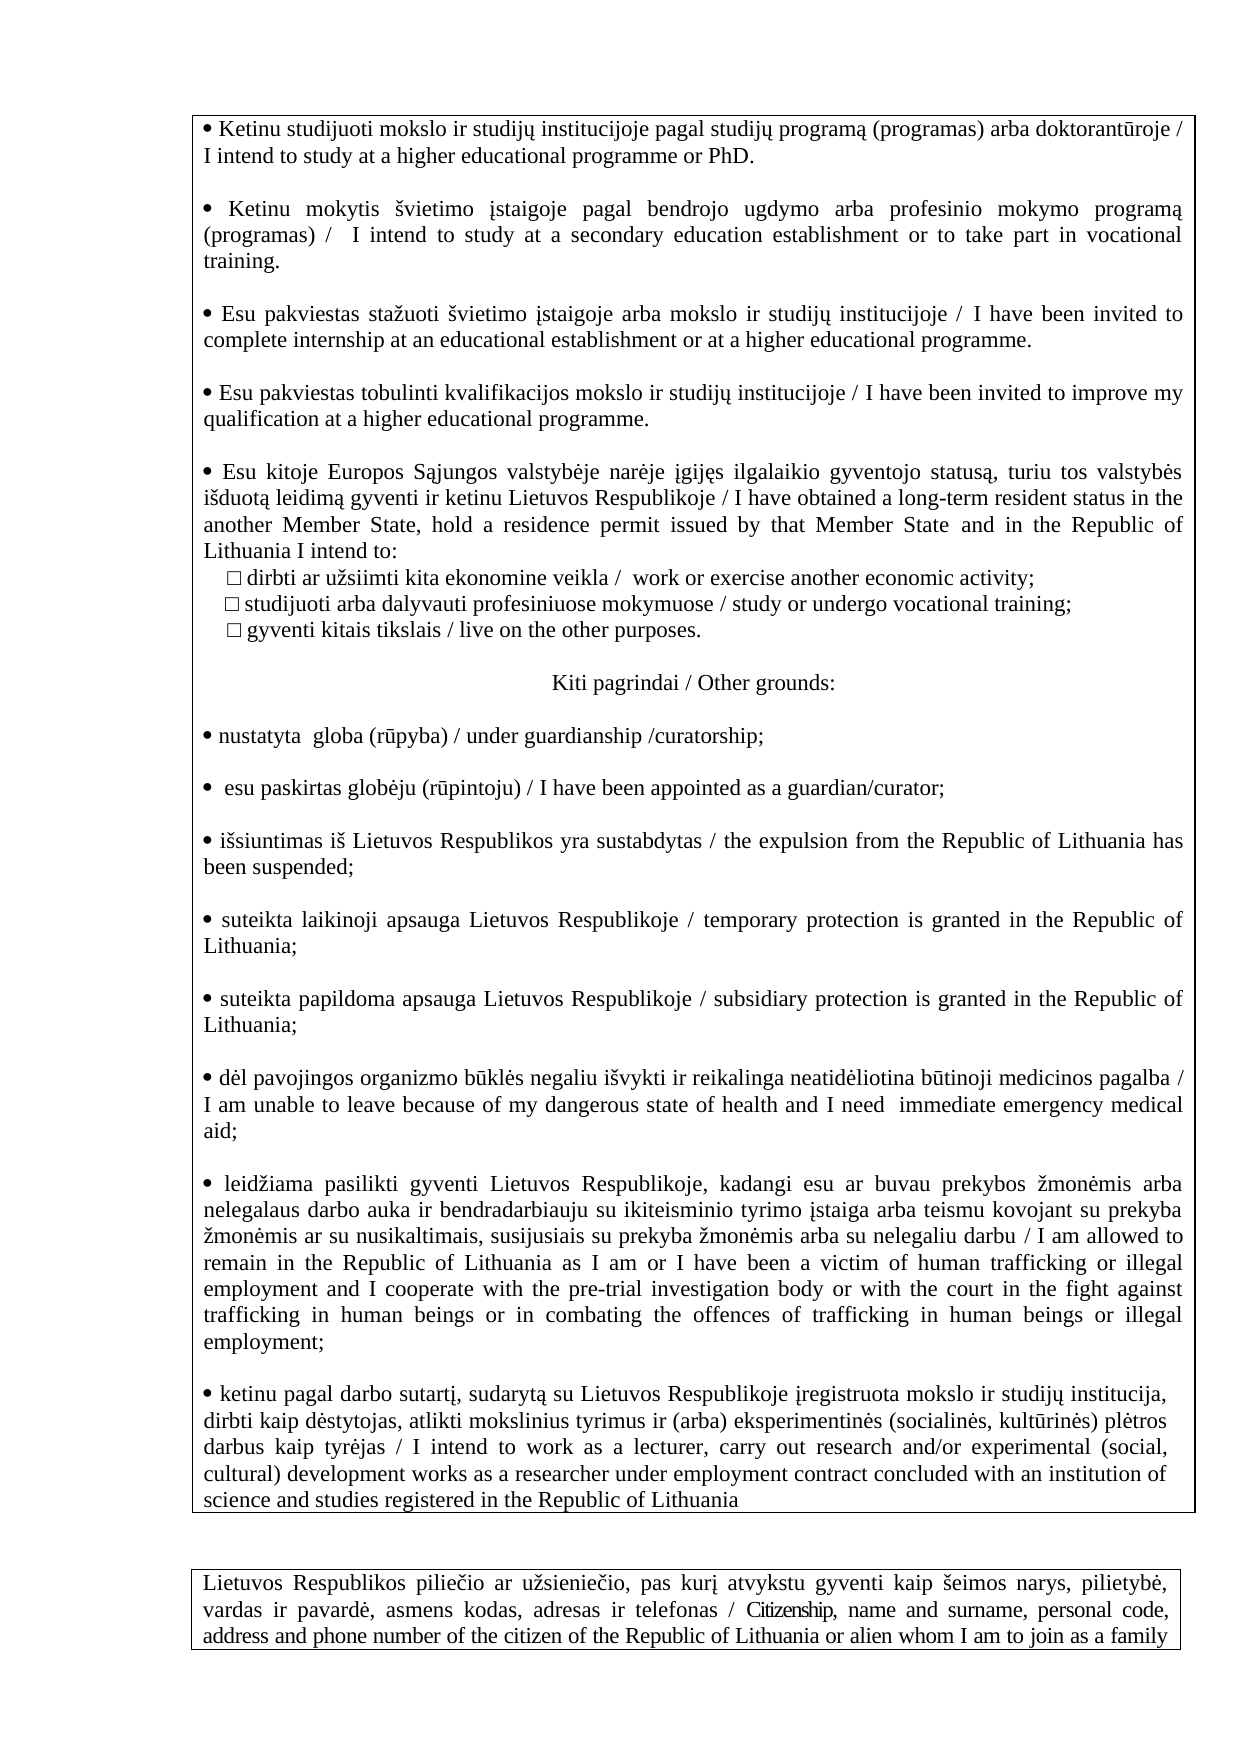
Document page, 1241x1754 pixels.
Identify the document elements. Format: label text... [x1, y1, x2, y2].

table_header Lietuvos Respublikos piliečio ar užsieniečio, pas kurį atvykstu gyventi kaip šeimos narys, pilietybė, vardas ir pavardė, asmens kodas, adresas ir telefonas / Citizenship, name and surname, personal code, address and phone number of the citizen of the Republic of Lithuania or alien whom I am to join as a family [192, 1570, 1180, 1648]
table_header  Ketinu studijuoti mokslo ir studijų institucijoje pagal studijų programą (programas) arba doktorantūroje / I intend to study at a higher educational programme or PhD.  Ketinu mokytis švietimo įstaigoje pagal bendrojo ugdymo arba profesinio mokymo programą (programas) / I intend to study at a secondary education establishment or to take part in vocational training.  Esu pakviestas stažuoti švietimo įstaigoje arba mokslo ir studijų institucijoje / I have been invited to complete internship at an educational establishment or at a higher educational programme.  Esu pakviestas tobulinti kvalifikacijos mokslo ir studijų institucijoje / I have been invited to improve my qualification at a higher educational programme.  Esu kitoje Europos Sąjungos valstybėje narėje įgijęs ilgalaikio gyventojo statusą, turiu tos valstybės išduotą leidimą gyventi ir ketinu Lietuvos Respublikoje / I have obtained a long-term resident status in the another Member State, hold a residence permit issued by that Member State and in the Republic of Lithuania I intend to: □ dirbti ar užsiimti kita ekonomine veikla / work or exercise another economic activity; □ studijuoti arba dalyvauti profesiniuose mokymuose / study or undergo vocational training; □ gyventi kitais tikslais / live on the other purposes. Kiti pagrindai / Other grounds:  nustatyta globa (rūpyba) / under guardianship /curatorship;  esu paskirtas globėju (rūpintoju) / I have been appointed as a guardian/curator;  išsiuntimas iš Lietuvos Respublikos yra sustabdytas / the expulsion from the Republic of Lithuania has been suspended;  suteikta laikinoji apsauga Lietuvos Respublikoje / temporary protection is granted in the Republic of Lithuania;  suteikta papildoma apsauga Lietuvos Respublikoje / subsidiary protection is granted in the Republic of Lithuania;  dėl pavojingos organizmo būklės negaliu išvykti ir reikalinga neatidėliotina būtinoji medicinos pagalba / I am unable to leave because of my dangerous state of health and I need immediate emergency medical aid;  leidžiama pasilikti gyventi Lietuvos Respublikoje, kadangi esu ar buvau prekybos žmonėmis arba nelegalaus darbo auka ir bendradarbiauju su ikiteisminio tyrimo įstaiga arba teismu kovojant su prekyba žmonėmis ar su nusikaltimais, susijusiais su prekyba žmonėmis arba su nelegaliu darbu / I am allowed to remain in the Republic of Lithuania as I am or I have been a victim of human trafficking or illegal employment and I cooperate with the pre-trial investigation body or with the court in the fight against trafficking in human beings or in combating the offences of trafficking in human beings or illegal employment;  ketinu pagal darbo sutartį, sudarytą su Lietuvos Respublikoje įregistruota mokslo ir studijų institucija, dirbti kaip dėstytojas, atlikti mokslinius tyrimus ir (arba) eksperimentinės (socialinės, kultūrinės) plėtros darbus kaip tyrėjas / I intend to work as a lecturer, carry out research and/or experimental (social, cultural) development works as a researcher under employment contract concluded with an institution of science and studies registered in the Republic of Lithuania [193, 116, 1194, 1512]
